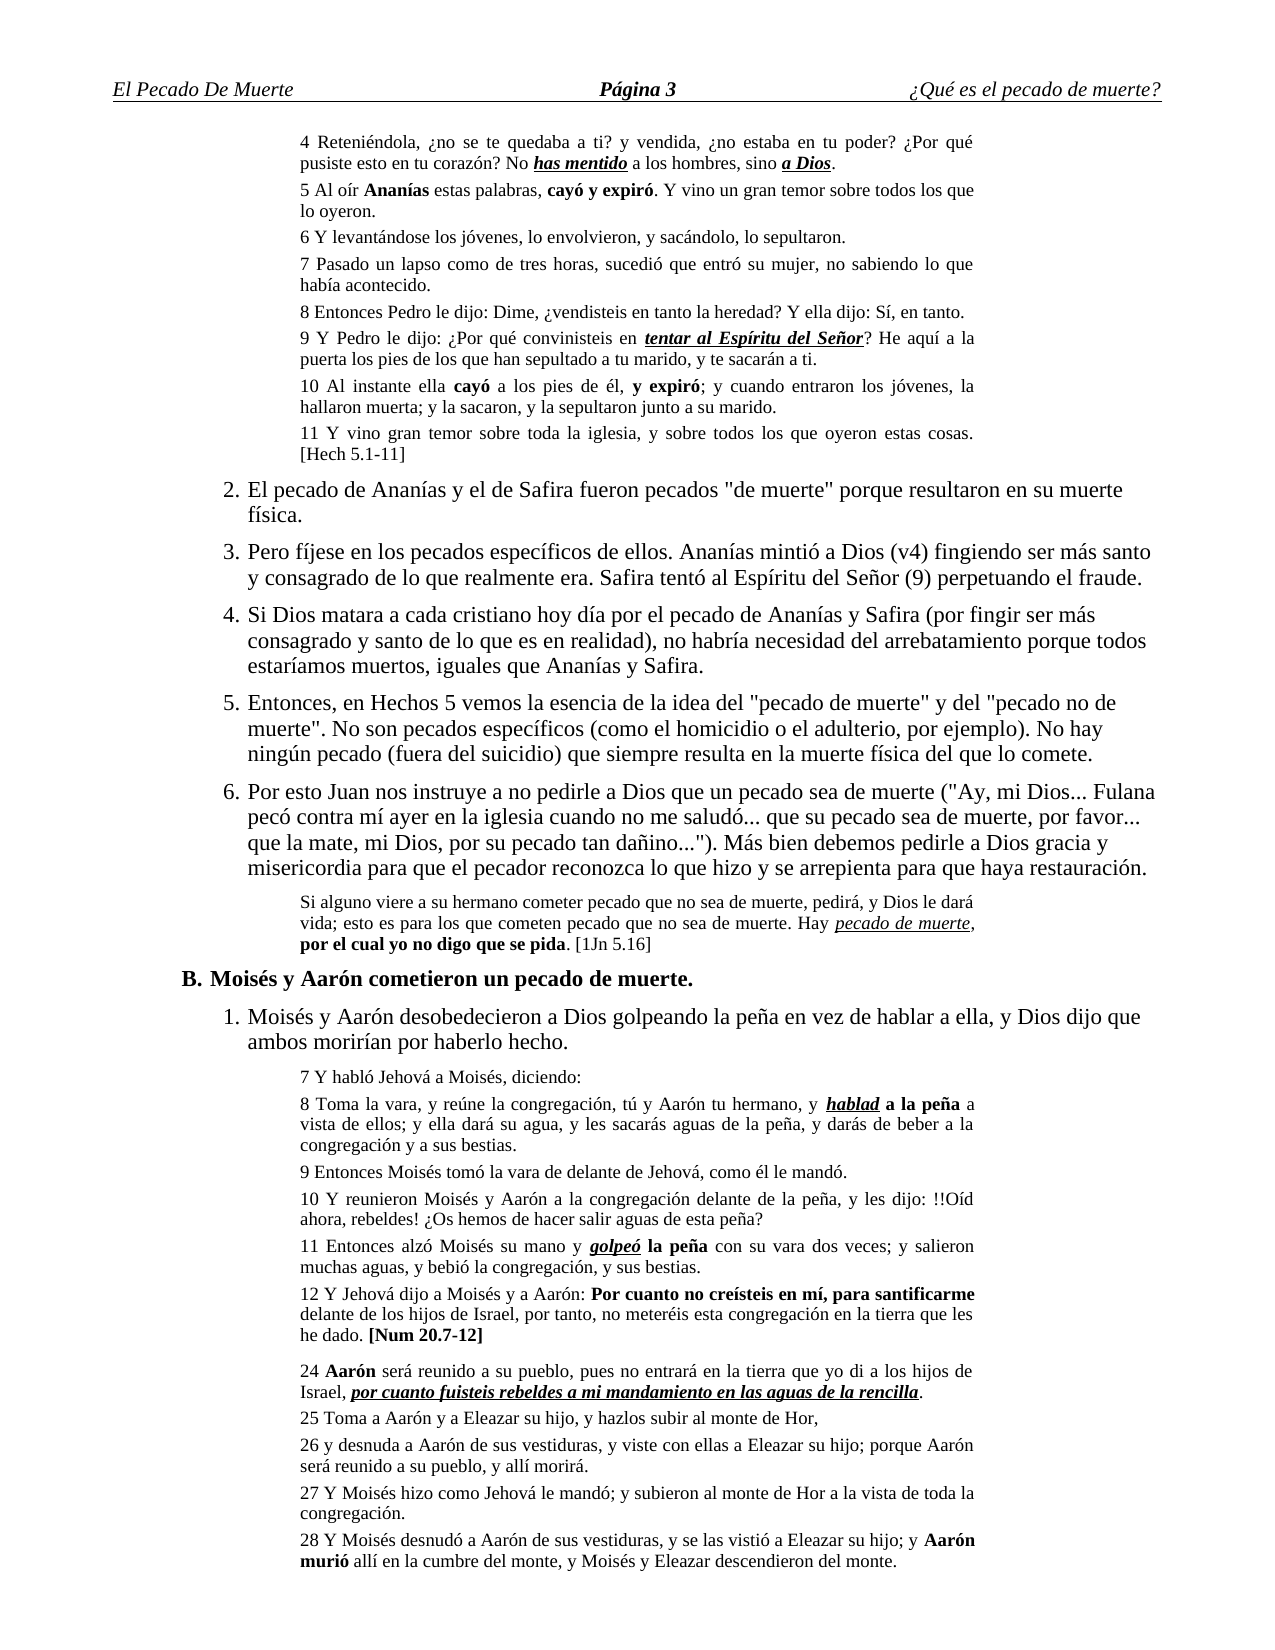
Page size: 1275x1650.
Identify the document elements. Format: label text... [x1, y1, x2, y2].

text Si alguno viere a su hermano cometer pecado que no sea de muerte, pedirá, y Dios le dará vida; esto es para los que cometen pecado que no sea de muerte. Hay pecado de muerte, por el cual yo no digo que se pida. [1Jn 5.16] [300, 892, 975, 954]
text 7 Pasado un lapso como de tres horas, sucedió que entró su mujer, no sabiendo lo que había acontecido. [300, 254, 975, 295]
text 25 Toma a Aarón y a Eleazar su hijo, y hazlos subir al monte de Hor, [300, 1408, 975, 1429]
text 9 Entonces Moisés tomó la vara de delante de Jehová, como él le mandó. [300, 1162, 975, 1182]
list Si Dios matara a cada cristiano hoy día por el pecado de Ananías y Safira (por fingir ser más consagrado y santo de lo que es en realidad), no habría necesidad del arrebatamiento porque todos estaríamos muertos, iguales que Ananías y Safira. [187, 602, 1162, 678]
list Moisés y Aarón desobedecieron a Dios golpeando la peña en vez de hablar a ella, y Dios dijo que ambos morirían por haberlo hecho. [187, 1004, 1162, 1055]
text 9 Y Pedro le dijo: ¿Por qué convinisteis en tentar al Espíritu del Señor? He aquí a la puerta los pies de los que han sepultado a tu marido, y te sacarán a ti. [300, 328, 975, 369]
text 11 Entonces alzó Moisés su mano y golpeó la peña con su vara dos veces; y salieron muchas aguas, y bebió la congregación, y sus bestias. [300, 1236, 975, 1277]
text 28 Y Moisés desnudó a Aarón de sus vestiduras, y se las vistió a Eleazar su hijo; y Aarón murió allí en la cumbre del monte, y Moisés y Eleazar descendieron del monte. [300, 1530, 975, 1571]
text 6 Y levantándose los jóvenes, lo envolvieron, y sacándolo, lo sepultaron. [300, 227, 975, 248]
list Pero fíjese en los pecados específicos de ellos. Ananías mintió a Dios (v4) fingiendo ser más santo y consagrado de lo que realmente era. Safira tentó al Espíritu del Señor (9) perpetuando el fraude. [187, 539, 1162, 590]
text 10 Y reunieron Moisés y Aarón a la congregación delante de la peña, y les dijo: !!Oíd ahora, rebeldes! ¿Os hemos de hacer salir aguas de esta peña? [300, 1188, 975, 1230]
text 24 Aarón será reunido a su pueblo, pues no entrará en la tierra que yo di a los hijos de Israel, por cuanto fuisteis rebeldes a mi mandamiento en las aguas de la rencilla. [300, 1361, 975, 1402]
text 10 Al instante ella cayó a los pies de él, y expiró; y cuando entraron los jóvenes, la hallaron muerta; y la sacaron, y la sepultaron junto a su marido. [300, 376, 975, 417]
text 26 y desnuda a Aarón de sus vestiduras, y viste con ellas a Eleazar su hijo; porque Aarón será reunido a su pueblo, y allí morirá. [300, 1435, 975, 1476]
text 12 Y Jehová dijo a Moisés y a Aarón: Por cuanto no creísteis en mí, para santificarme delante de los hijos de Israel, por tanto, no meteréis esta congregación en la tierra que les he dado. [Num 20.7-12] [300, 1283, 975, 1346]
text 27 Y Moisés hizo como Jehová le mandó; y subieron al monte de Hor a la vista de toda la congregación. [300, 1482, 975, 1524]
text 5 Al oír Ananías estas palabras, cayó y expiró. Y vino un gran temor sobre todos los que lo oyeron. [300, 179, 975, 221]
text 4 Reteniéndola, ¿no se te quedaba a ti? y vendida, ¿no estaba en tu poder? ¿Por qué pusiste esto en tu corazón? No has mentido a los hombres, sino a Dios. [300, 132, 975, 173]
text 8 Toma la vara, y reúne la congregación, tú y Aarón tu hermano, y hablad a la peña a vista de ellos; y ella dará su agua, y les sacarás aguas de la peña, y darás de beber a la congregación y a sus bestias. [300, 1093, 975, 1156]
text 7 Y habló Jehová a Moisés, diciendo: [300, 1067, 975, 1087]
list Entonces, en Hechos 5 vemos la esencia de la idea del "pecado de muerte" y del "pecado no de muerte". No son pecados específicos (como el homicidio o el adulterio, por ejemplo). No hay ningún pecado (fuera del suicidio) que siempre resulta en la muerte física del que lo comete. [187, 690, 1162, 767]
text 11 Y vino gran temor sobre toda la iglesia, y sobre todos los que oyeron estas cosas. [Hech 5.1-11] [300, 423, 975, 464]
list Moisés y Aarón cometieron un pecado de muerte. [150, 966, 1162, 992]
text 8 Entonces Pedro le dijo: Dime, ¿vendisteis en tanto la heredad? Y ella dijo: Sí, en tanto. [300, 301, 975, 322]
list El pecado de Ananías y el de Safira fueron pecados "de muerte" porque resultaron en su muerte física. [187, 477, 1162, 527]
list Por esto Juan nos instruye a no pedirle a Dios que un pecado sea de muerte ("Ay, mi Dios... Fulana pecó contra mí ayer en la iglesia cuando no me saludó... que su pecado sea de muerte, por favor... que la mate, mi Dios, por su pecado tan dañino..."). Más bien debemos pedirle a Dios gracia y misericordia para que el pecador reconozca lo que hizo y se arrepienta para que haya restauración. [187, 779, 1162, 880]
